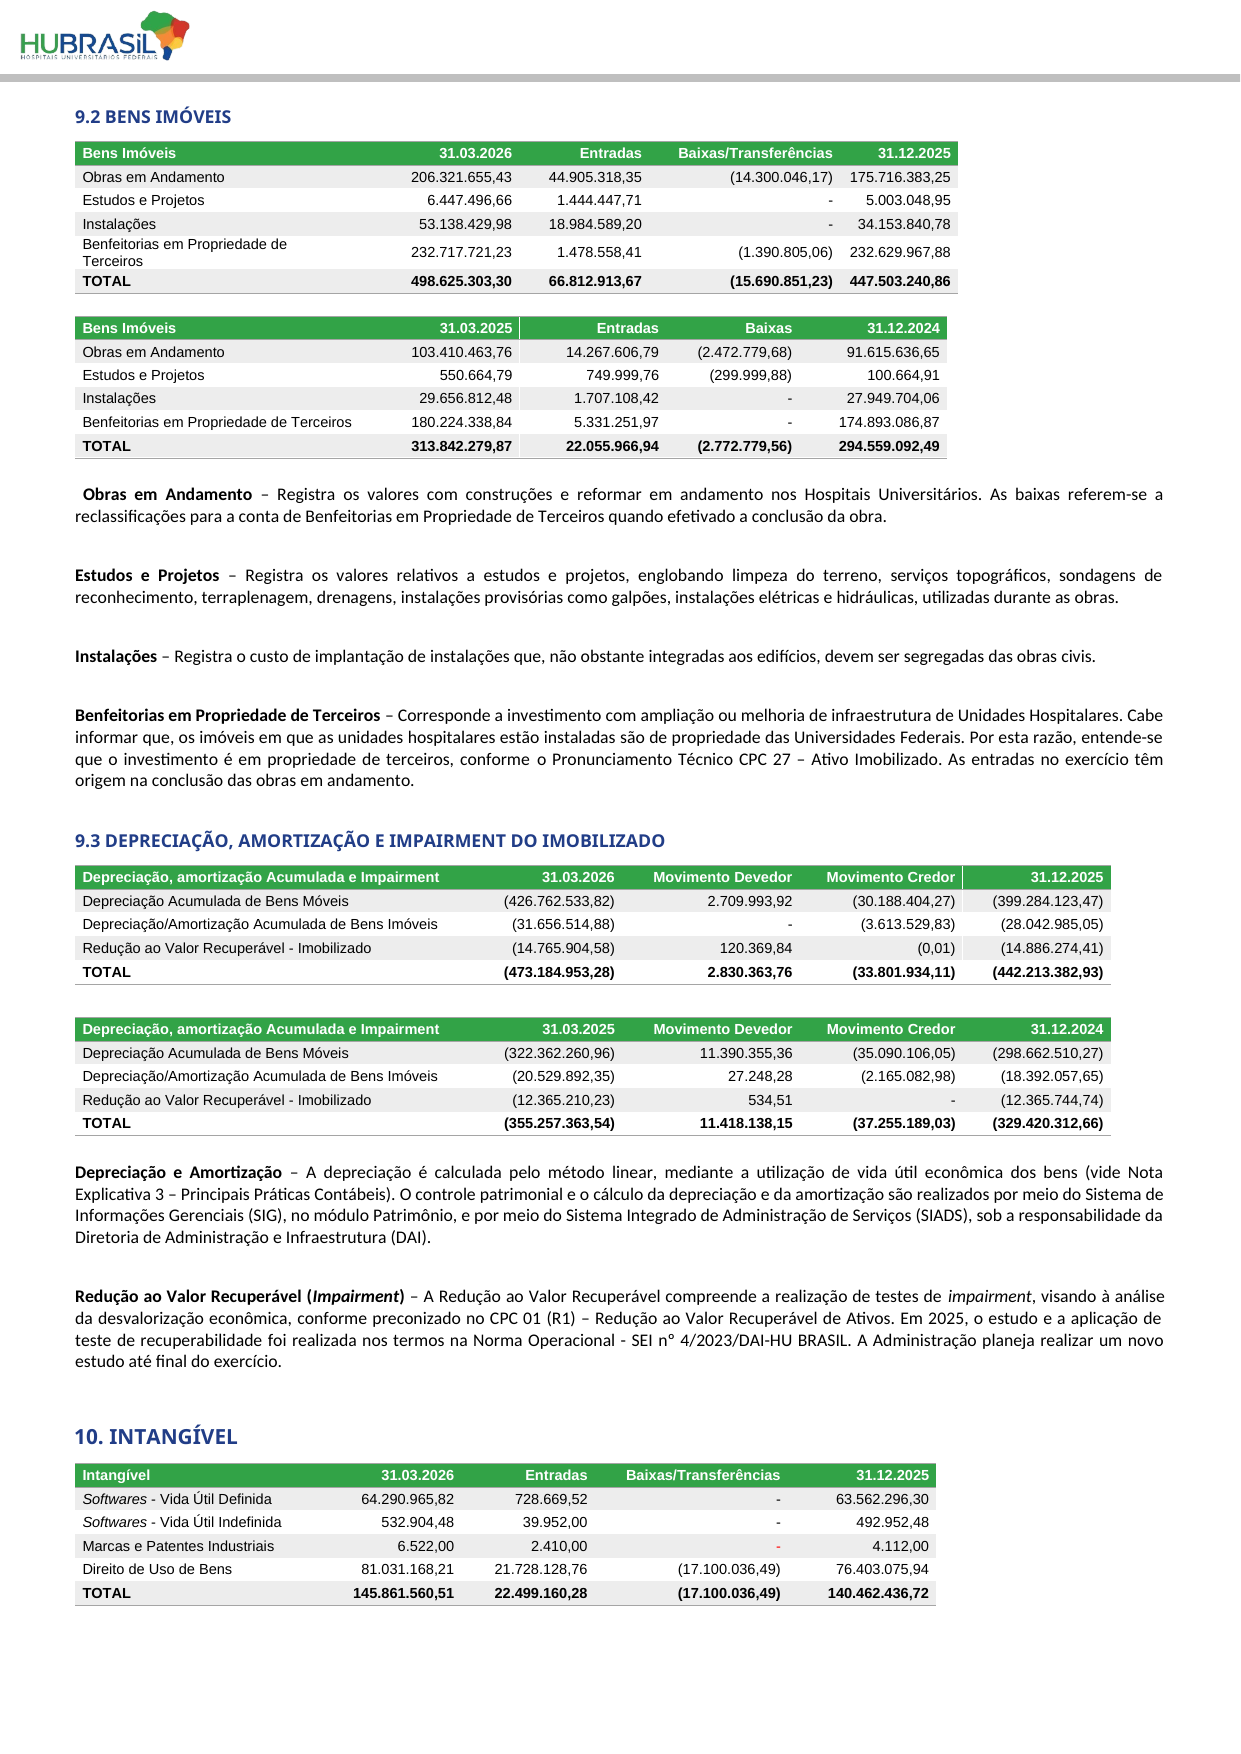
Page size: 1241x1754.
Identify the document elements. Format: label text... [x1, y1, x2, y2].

table_cell Marcas e Patentes Industriais [75, 1534, 291, 1558]
table_cell 44.905.318,35 [519, 166, 649, 188]
table_header Entradas [520, 317, 666, 339]
table_cell (31.656.514,88) [448, 913, 622, 936]
table_cell (473.184.953,28) [448, 960, 622, 983]
table_cell 22.499.160,28 [461, 1581, 595, 1605]
table_header Bens Imóveis [75, 317, 403, 339]
table_cell (355.257.363,54) [448, 1112, 622, 1135]
table_cell Softwares - Vida Útil Definida [75, 1488, 291, 1510]
table_cell 492.952,48 [788, 1510, 936, 1534]
table_cell (1.390.805,06) [649, 236, 840, 269]
table_header Movimento Credor [800, 866, 962, 889]
table_cell (2.165.082,98) [800, 1064, 963, 1088]
table_cell Depreciação/Amortização Acumulada de Bens Imóveis [75, 1064, 448, 1088]
table_header 31.12.2025 [840, 142, 958, 165]
table_cell (28.042.985,05) [963, 913, 1111, 936]
table_cell (30.188.404,27) [800, 890, 962, 912]
table_cell 18.984.589,20 [519, 212, 649, 236]
table_cell 66.812.913,67 [519, 269, 649, 293]
table_cell 39.952,00 [461, 1510, 595, 1534]
table_cell (14.765.904,58) [448, 936, 622, 960]
table_cell (12.365.744,74) [963, 1088, 1111, 1112]
table_cell 29.656.812,48 [403, 387, 519, 410]
table_cell 2.830.363,76 [622, 960, 800, 983]
list Obras em Andamento – Registra os valores com construções e reformar em andamento nos Hospitais Universitários. As baixas referem-se a reclassificações para a conta de Benfeitorias em Propriedade de Terceiros quando efetivado a conclusão da obra. [75, 483, 1165, 527]
table_cell - [666, 410, 799, 434]
table_cell 2.410,00 [461, 1534, 595, 1558]
table_header Baixas/Transferências [595, 1464, 788, 1487]
table_cell TOTAL [75, 960, 448, 983]
table_header 31.03.2026 [359, 142, 519, 165]
text Depreciação e Amortização – A depreciação é calculada pelo método linear, mediante a utilização de vida útil econômica dos bens (vide Nota Explicativa 3 – Principais Práticas Contábeis). O controle patrimonial e o cálculo da depreciação e da amortização são realizados por meio do Sistema de Informações Gerenciais (SIG), no módulo Patrimônio, e por meio do Sistema Integrado de Administração de Serviços (SIADS), sob a responsabilidade da Diretoria de Administração e Infraestrutura (DAI). [75, 1161, 1165, 1248]
table_cell 1.707.108,42 [520, 387, 666, 410]
table_cell 180.224.338,84 [403, 410, 519, 434]
table_cell 103.410.463,76 [403, 340, 519, 363]
table_header 31.03.2025 [403, 317, 519, 339]
table_cell Instalações [75, 212, 359, 236]
table_cell Redução ao Valor Recuperável - Imobilizado [75, 1088, 448, 1112]
table_cell - [595, 1488, 788, 1510]
list Instalações – Registra o custo de implantação de instalações que, não obstante integradas aos edifícios, devem ser segregadas das obras civis. [75, 645, 1165, 667]
table_cell (442.213.382,93) [963, 960, 1111, 983]
table_header 31.03.2026 [291, 1464, 461, 1487]
table_cell (17.100.036,49) [595, 1558, 788, 1581]
table_header 31.12.2024 [799, 317, 947, 339]
table_cell 140.462.436,72 [788, 1581, 936, 1605]
table_header Movimento Credor [800, 1018, 963, 1041]
table_header Depreciação, amortização Acumulada e Impairment [75, 1018, 448, 1041]
table_header 31.03.2025 [448, 1018, 622, 1041]
table_cell Depreciação Acumulada de Bens Móveis [75, 890, 448, 912]
table_cell 64.290.965,82 [291, 1488, 461, 1510]
table_cell Redução ao Valor Recuperável - Imobilizado [75, 936, 448, 960]
table_cell - [595, 1510, 788, 1534]
table_cell (399.284.123,47) [963, 890, 1111, 912]
table_cell 532.904,48 [291, 1510, 461, 1534]
table_cell TOTAL [75, 269, 359, 293]
table_cell 11.390.355,36 [622, 1042, 800, 1064]
subtitle 9.3 DEPRECIAÇÃO, AMORTIZAÇÃO E IMPAIRMENT DO IMOBILIZADO [75, 828, 1165, 853]
table_header Depreciação, amortização Acumulada e Impairment [75, 866, 448, 889]
table_cell (33.801.934,11) [800, 960, 962, 983]
table_cell Obras em Andamento [75, 340, 403, 363]
table_cell 11.418.138,15 [622, 1112, 800, 1135]
table_cell Direito de Uso de Bens [75, 1558, 291, 1581]
table_cell (3.613.529,83) [800, 913, 962, 936]
table_cell 1.478.558,41 [519, 236, 649, 269]
table_cell Depreciação/Amortização Acumulada de Bens Imóveis [75, 913, 448, 936]
table_cell - [649, 189, 840, 212]
table_cell 100.664,91 [799, 363, 947, 387]
table_header 31.12.2025 [788, 1464, 936, 1487]
table_header Baixas [666, 317, 799, 339]
table_cell (2.772.779,56) [666, 434, 799, 457]
table_cell - [666, 387, 799, 410]
table_cell - [649, 212, 840, 236]
table_cell 232.717.721,23 [359, 236, 519, 269]
table_cell 294.559.092,49 [799, 434, 947, 457]
table_header 31.12.2025 [963, 866, 1111, 889]
table_cell 22.055.966,94 [520, 434, 666, 457]
table_cell 120.369,84 [622, 936, 800, 960]
table_cell 6.447.496,66 [359, 189, 519, 212]
table_cell TOTAL [75, 434, 403, 457]
table_cell 2.709.993,92 [622, 890, 800, 912]
table_cell 5.003.048,95 [840, 189, 958, 212]
table_cell 728.669,52 [461, 1488, 595, 1510]
table_header Entradas [461, 1464, 595, 1487]
table_cell (15.690.851,23) [649, 269, 840, 293]
table_cell 313.842.279,87 [403, 434, 519, 457]
table_cell 145.861.560,51 [291, 1581, 461, 1605]
subtitle 9.2 BENS IMÓVEIS [75, 104, 1165, 129]
table_cell - [800, 1088, 963, 1112]
table_cell 4.112,00 [788, 1534, 936, 1558]
table_cell 175.716.383,25 [840, 166, 958, 188]
text Estudos e Projetos – Registra os valores relativos a estudos e projetos, englobando limpeza do terreno, serviços topográficos, sondagens de reconhecimento, terraplenagem, drenagens, instalações provisórias como galpões, instalações elétricas e hidráulicas, utilizadas durante as obras. [75, 564, 1165, 608]
table_cell (35.090.106,05) [800, 1042, 963, 1064]
table_cell 76.403.075,94 [788, 1558, 936, 1581]
table_cell Obras em Andamento [75, 166, 359, 188]
table_cell 749.999,76 [520, 363, 666, 387]
table_cell Softwares - Vida Útil Indefinida [75, 1510, 291, 1534]
table_cell (2.472.779,68) [666, 340, 799, 363]
table_cell (17.100.036,49) [595, 1581, 788, 1605]
table_cell 550.664,79 [403, 363, 519, 387]
table_cell 1.444.447,71 [519, 189, 649, 212]
table_header 31.03.2026 [448, 866, 622, 889]
table_cell 14.267.606,79 [520, 340, 666, 363]
table_cell (0,01) [800, 936, 962, 960]
table_cell (299.999,88) [666, 363, 799, 387]
text Redução ao Valor Recuperável (Impairment) – A Redução ao Valor Recuperável compreende a realização de testes de impairment, visando à análise da desvalorização econômica, conforme preconizado no CPC 01 (R1) – Redução ao Valor Recuperável de Ativos. Em 2025, o estudo e a aplicação de teste de recuperabilidade foi realizada nos termos na Norma Operacional - SEI nº 4/2023/DAI-HU BRASIL. A Administração planeja realizar um novo estudo até final do exercício. [75, 1285, 1165, 1372]
table_cell Benfeitorias em Propriedade de Terceiros [75, 410, 403, 434]
table_cell (329.420.312,66) [963, 1112, 1111, 1135]
table_cell 21.728.128,76 [461, 1558, 595, 1581]
table_cell (12.365.210,23) [448, 1088, 622, 1112]
list INTANGÍVEL [74, 1422, 1165, 1451]
table_cell Depreciação Acumulada de Bens Móveis [75, 1042, 448, 1064]
table_header Movimento Devedor [622, 866, 800, 889]
table_cell Estudos e Projetos [75, 363, 403, 387]
table_cell (298.662.510,27) [963, 1042, 1111, 1064]
table_cell 5.331.251,97 [520, 410, 666, 434]
table_cell 6.522,00 [291, 1534, 461, 1558]
table_cell - [595, 1534, 788, 1558]
table_cell (20.529.892,35) [448, 1064, 622, 1088]
table_cell 447.503.240,86 [840, 269, 958, 293]
table_cell 534,51 [622, 1088, 800, 1112]
table_cell 53.138.429,98 [359, 212, 519, 236]
table_cell - [622, 913, 800, 936]
table_cell (426.762.533,82) [448, 890, 622, 912]
table_header Entradas [519, 142, 649, 165]
table_cell (322.362.260,96) [448, 1042, 622, 1064]
table_cell (37.255.189,03) [800, 1112, 963, 1135]
table_header 31.12.2024 [963, 1018, 1111, 1041]
table_cell 27.248,28 [622, 1064, 800, 1088]
table_cell 63.562.296,30 [788, 1488, 936, 1510]
table_cell 34.153.840,78 [840, 212, 958, 236]
table_cell 498.625.303,30 [359, 269, 519, 293]
table_header Bens Imóveis [75, 142, 359, 165]
list Benfeitorias em Propriedade de Terceiros – Corresponde a investimento com ampliação ou melhoria de infraestrutura de Unidades Hospitalares. Cabe informar que, os imóveis em que as unidades hospitalares estão instaladas são de propriedade das Universidades Federais. Por esta razão, entende-se que o investimento é em propriedade de terceiros, conforme o Pronunciamento Técnico CPC 27 – Ativo Imobilizado. As entradas no exercício têm origem na conclusão das obras em andamento. [75, 704, 1165, 791]
table_cell TOTAL [75, 1112, 448, 1135]
table_header Baixas/Transferências [649, 142, 840, 165]
table_cell (14.886.274,41) [963, 936, 1111, 960]
table_cell Estudos e Projetos [75, 189, 359, 212]
table_cell 232.629.967,88 [840, 236, 958, 269]
table_cell TOTAL [75, 1581, 291, 1605]
table_header Movimento Devedor [622, 1018, 800, 1041]
table_cell Instalações [75, 387, 403, 410]
table_cell (18.392.057,65) [963, 1064, 1111, 1088]
table_cell 206.321.655,43 [359, 166, 519, 188]
table_cell 81.031.168,21 [291, 1558, 461, 1581]
table_cell Benfeitorias em Propriedade de Terceiros [75, 236, 359, 269]
table_cell 174.893.086,87 [799, 410, 947, 434]
table_cell (14.300.046,17) [649, 166, 840, 188]
table_header Intangível [75, 1464, 291, 1487]
table_cell 27.949.704,06 [799, 387, 947, 410]
table_cell 91.615.636,65 [799, 340, 947, 363]
